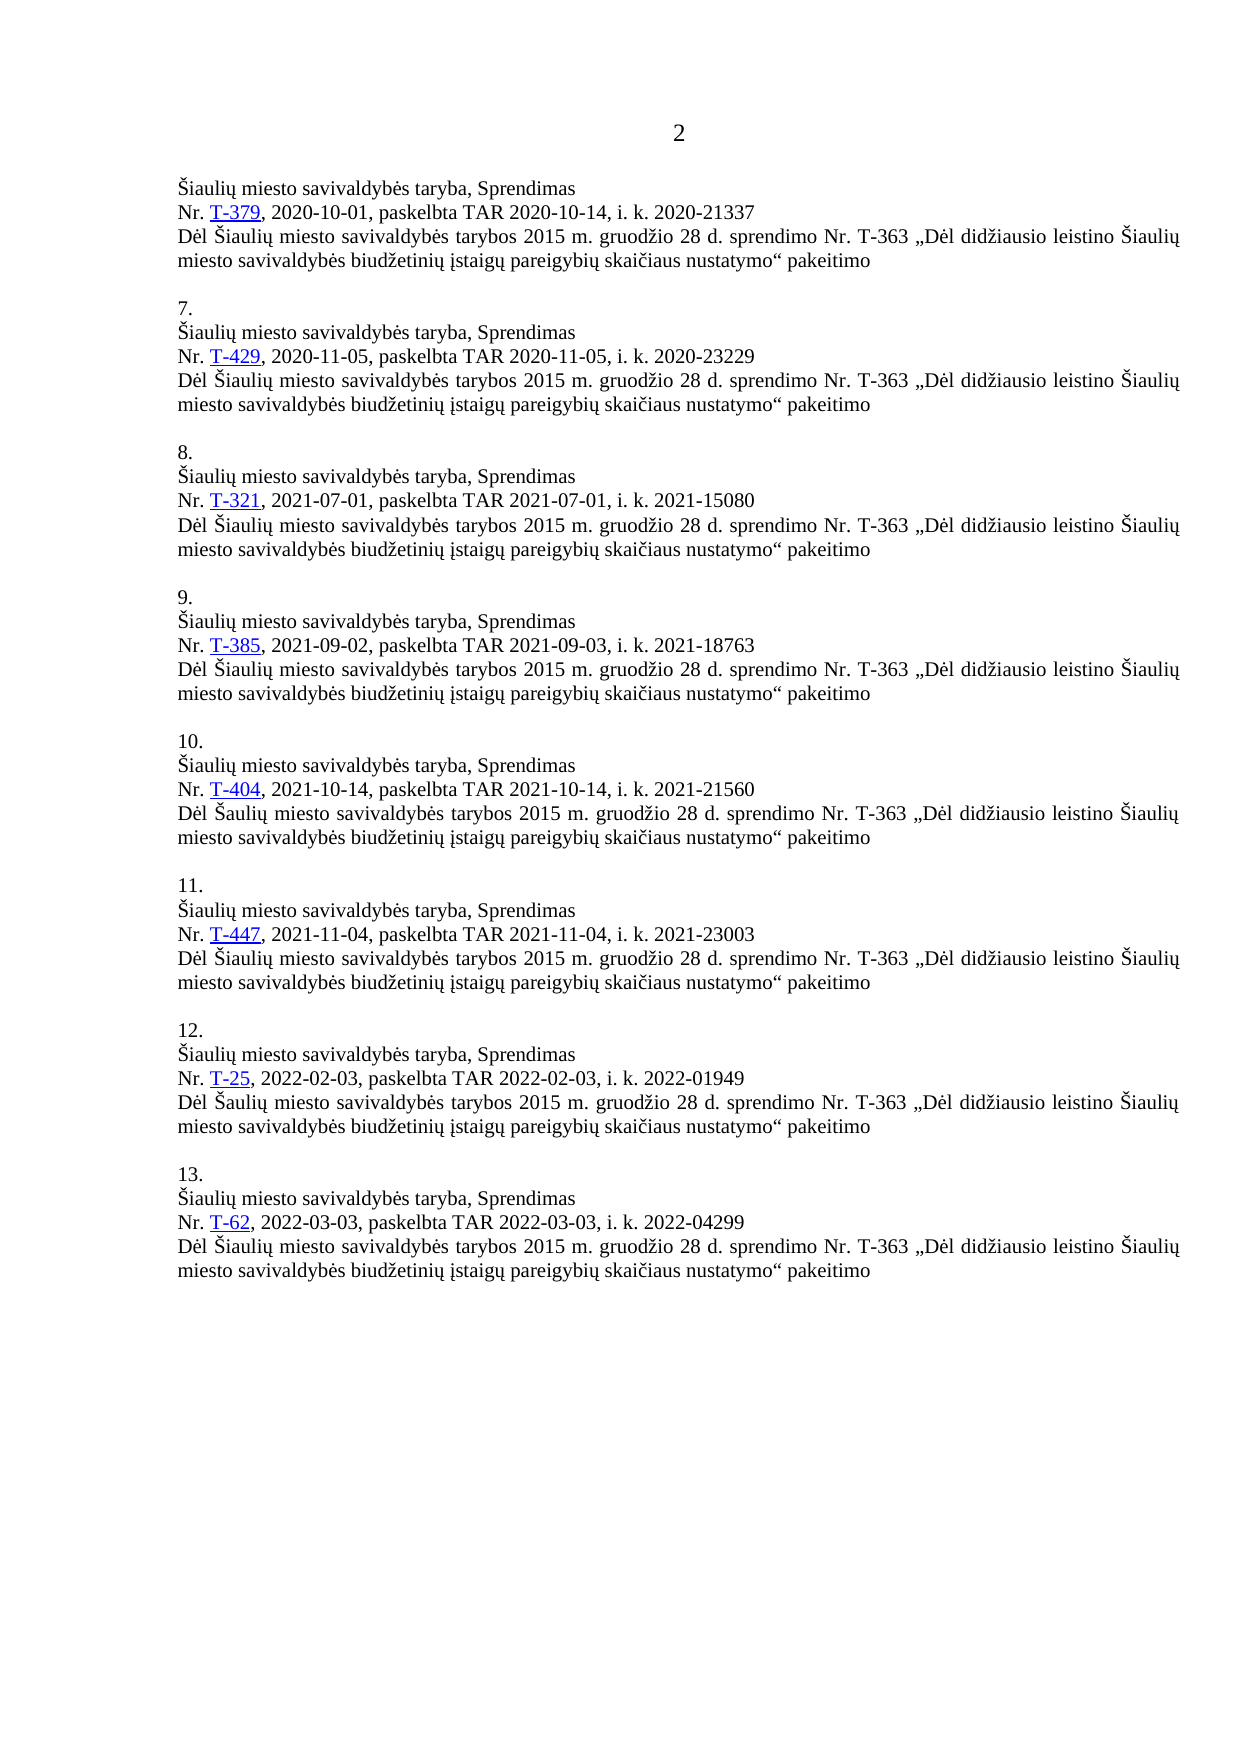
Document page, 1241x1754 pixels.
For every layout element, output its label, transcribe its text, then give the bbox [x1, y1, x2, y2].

text Dėl Šiaulių miesto savivaldybės tarybos 2015 m. gruodžio 28 d. sprendimo Nr. T-363 „Dėl didžiausio leistino Šiaulių miesto savivaldybės biudžetinių įstaigų pareigybių skaičiaus nustatymo“ pakeitimo [177, 657, 1181, 705]
text Šiaulių miesto savivaldybės taryba, Sprendimas [177, 897, 1181, 922]
text Nr. T-385, 2021-09-02, paskelbta TAR 2021-09-03, i. k. 2021-18763 [177, 633, 1181, 657]
text Dėl Šiaulių miesto savivaldybės tarybos 2015 m. gruodžio 28 d. sprendimo Nr. T-363 „Dėl didžiausio leistino Šiaulių miesto savivaldybės biudžetinių įstaigų pareigybių skaičiaus nustatymo“ pakeitimo [177, 368, 1181, 416]
text 7. [177, 296, 1181, 320]
text Nr. T-404, 2021-10-14, paskelbta TAR 2021-10-14, i. k. 2021-21560 [177, 777, 1181, 801]
text 12. [177, 1018, 1181, 1042]
text Šiaulių miesto savivaldybės taryba, Sprendimas [177, 1042, 1181, 1066]
text Nr. T-379, 2020-10-01, paskelbta TAR 2020-10-14, i. k. 2020-21337 [177, 200, 1181, 224]
text Šiaulių miesto savivaldybės taryba, Sprendimas [177, 1186, 1181, 1210]
text 13. [177, 1162, 1181, 1186]
text Nr. T-62, 2022-03-03, paskelbta TAR 2022-03-03, i. k. 2022-04299 [177, 1210, 1181, 1234]
text Nr. T-447, 2021-11-04, paskelbta TAR 2021-11-04, i. k. 2021-23003 [177, 922, 1181, 946]
text 9. [177, 585, 1181, 609]
text Šiaulių miesto savivaldybės taryba, Sprendimas [177, 320, 1181, 344]
text Dėl Šaulių miesto savivaldybės tarybos 2015 m. gruodžio 28 d. sprendimo Nr. T-363 „Dėl didžiausio leistino Šiaulių miesto savivaldybės biudžetinių įstaigų pareigybių skaičiaus nustatymo“ pakeitimo [177, 1090, 1181, 1138]
text Dėl Šaulių miesto savivaldybės tarybos 2015 m. gruodžio 28 d. sprendimo Nr. T-363 „Dėl didžiausio leistino Šiaulių miesto savivaldybės biudžetinių įstaigų pareigybių skaičiaus nustatymo“ pakeitimo [177, 801, 1181, 849]
text Šiaulių miesto savivaldybės taryba, Sprendimas [177, 753, 1181, 777]
text Šiaulių miesto savivaldybės taryba, Sprendimas [177, 464, 1181, 488]
text Nr. T-321, 2021-07-01, paskelbta TAR 2021-07-01, i. k. 2021-15080 [177, 488, 1181, 512]
text 8. [177, 440, 1181, 464]
text Dėl Šiaulių miesto savivaldybės tarybos 2015 m. gruodžio 28 d. sprendimo Nr. T-363 „Dėl didžiausio leistino Šiaulių miesto savivaldybės biudžetinių įstaigų pareigybių skaičiaus nustatymo“ pakeitimo [177, 1234, 1181, 1282]
text Dėl Šiaulių miesto savivaldybės tarybos 2015 m. gruodžio 28 d. sprendimo Nr. T-363 „Dėl didžiausio leistino Šiaulių miesto savivaldybės biudžetinių įstaigų pareigybių skaičiaus nustatymo“ pakeitimo [177, 512, 1181, 561]
text Šiaulių miesto savivaldybės taryba, Sprendimas [177, 609, 1181, 633]
text Nr. T-25, 2022-02-03, paskelbta TAR 2022-02-03, i. k. 2022-01949 [177, 1066, 1181, 1090]
text Dėl Šiaulių miesto savivaldybės tarybos 2015 m. gruodžio 28 d. sprendimo Nr. T-363 „Dėl didžiausio leistino Šiaulių miesto savivaldybės biudžetinių įstaigų pareigybių skaičiaus nustatymo“ pakeitimo [177, 946, 1181, 994]
text Šiaulių miesto savivaldybės taryba, Sprendimas [177, 176, 1181, 200]
text Nr. T-429, 2020-11-05, paskelbta TAR 2020-11-05, i. k. 2020-23229 [177, 344, 1181, 368]
text 10. [177, 729, 1181, 753]
text Dėl Šiaulių miesto savivaldybės tarybos 2015 m. gruodžio 28 d. sprendimo Nr. T-363 „Dėl didžiausio leistino Šiaulių miesto savivaldybės biudžetinių įstaigų pareigybių skaičiaus nustatymo“ pakeitimo [177, 224, 1181, 272]
text 11. [177, 873, 1181, 897]
